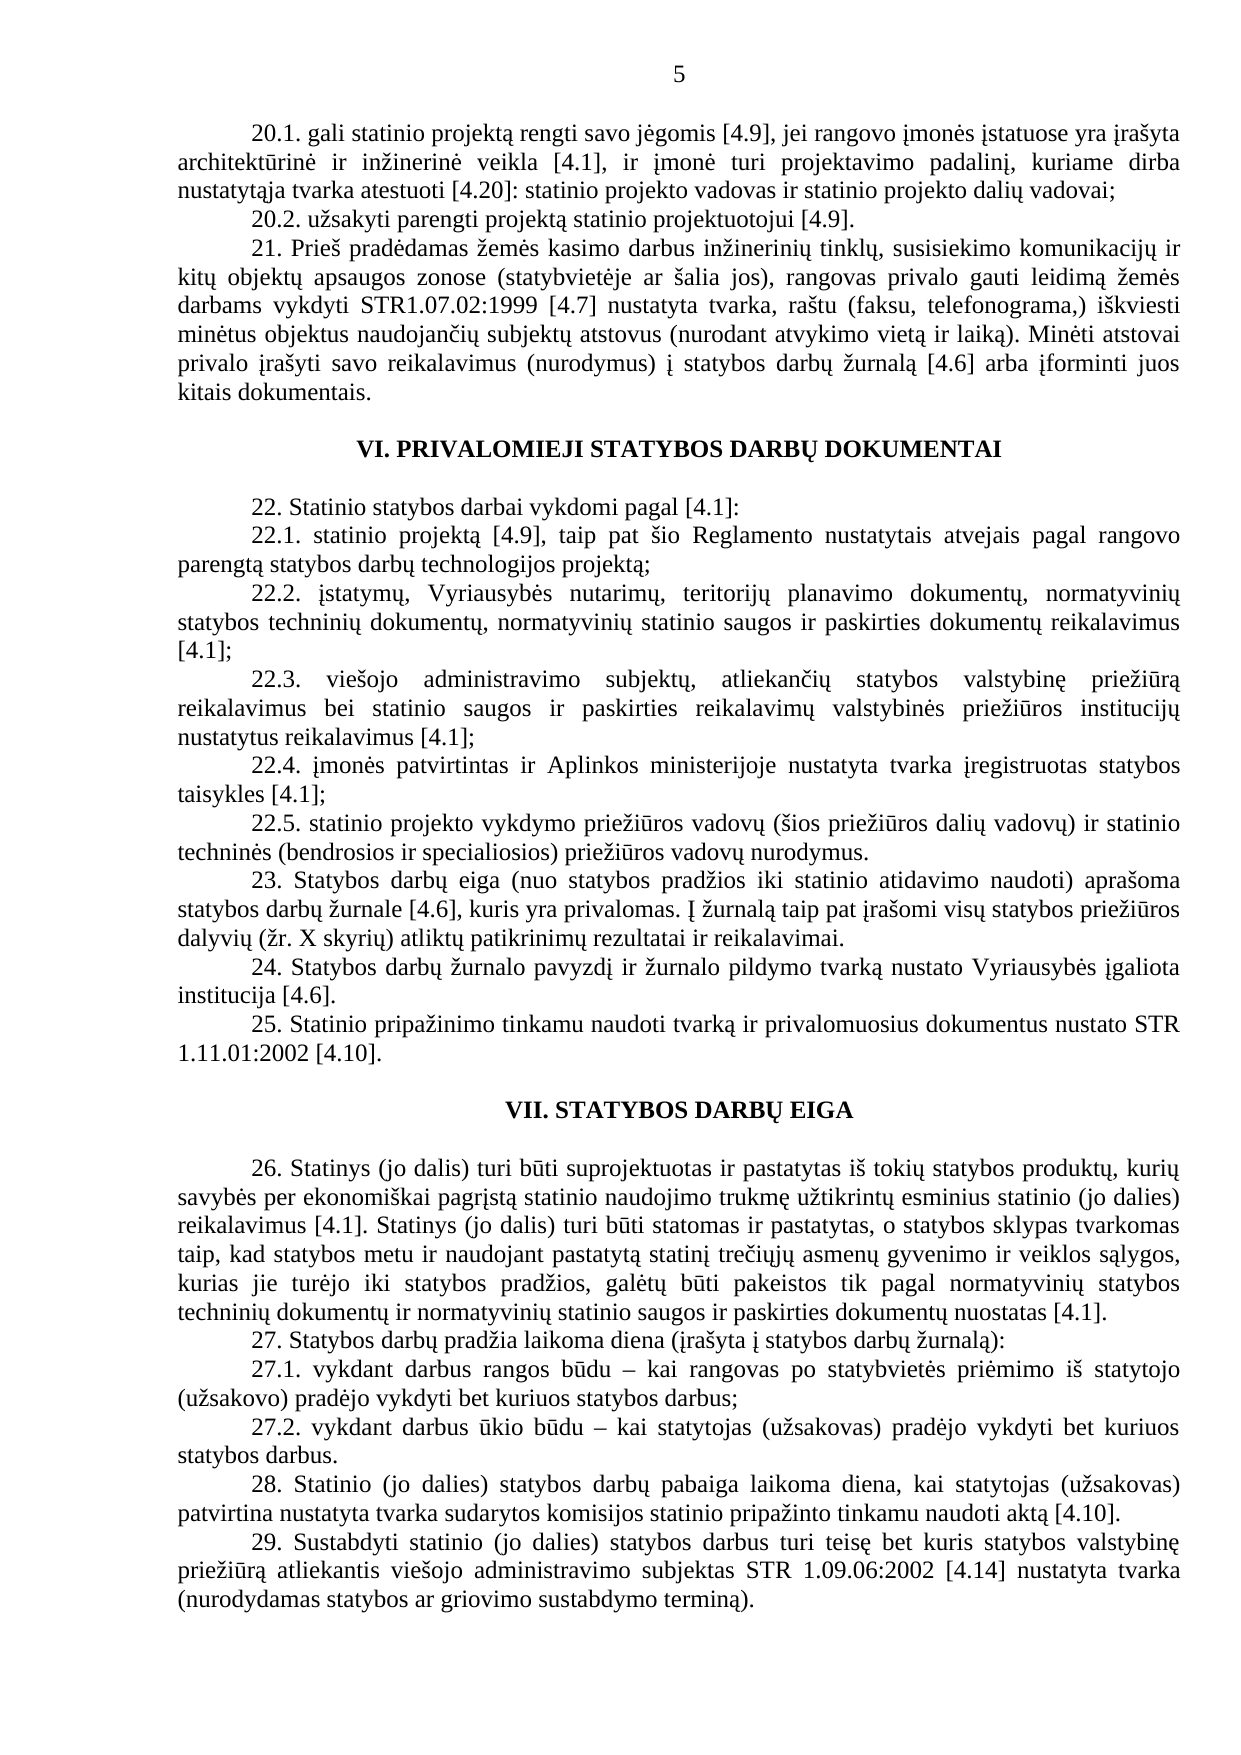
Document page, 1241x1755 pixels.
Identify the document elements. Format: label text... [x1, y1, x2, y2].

text 22.4. įmonės patvirtintas ir Aplinkos ministerijoje nustatyta tvarka įregistruotas statybos taisykles [4.1]; [177, 751, 1181, 808]
text 22.1. statinio projektą [4.9], taip pat šio Reglamento nustatytais atvejais pagal rangovo parengtą statybos darbų technologijos projektą; [177, 521, 1181, 578]
text 27.1. vykdant darbus rangos būdu – kai rangovas po statybvietės priėmimo iš statytojo (užsakovo) pradėjo vykdyti bet kuriuos statybos darbus; [177, 1354, 1181, 1412]
text 29. Sustabdyti statinio (jo dalies) statybos darbus turi teisę bet kuris statybos valstybinę priežiūrą atliekantis viešojo administravimo subjektas STR 1.09.06:2002 [4.14] nustatyta tvarka (nurodydamas statybos ar griovimo sustabdymo terminą). [177, 1527, 1181, 1613]
text VII. STATYBOS DARBŲ EIGA [177, 1096, 1181, 1124]
text 25. Statinio pripažinimo tinkamu naudoti tvarką ir privalomuosius dokumentus nustato STR 1.11.01:2002 [4.10]. [177, 1009, 1181, 1067]
text 20.2. užsakyti parengti projektą statinio projektuotojui [4.9]. [177, 204, 1181, 233]
text 27. Statybos darbų pradžia laikoma diena (įrašyta į statybos darbų žurnalą): [177, 1326, 1181, 1354]
text VI. PRIVALOMIEJI STATYBOS DARBŲ DOKUMENTAI [177, 434, 1181, 463]
text 22.2. įstatymų, Vyriausybės nutarimų, teritorijų planavimo dokumentų, normatyvinių statybos techninių dokumentų, normatyvinių statinio saugos ir paskirties dokumentų reikalavimus [4.1]; [177, 578, 1181, 664]
text 22.3. viešojo administravimo subjektų, atliekančių statybos valstybinę priežiūrą reikalavimus bei statinio saugos ir paskirties reikalavimų valstybinės priežiūros institucijų nustatytus reikalavimus [4.1]; [177, 664, 1181, 751]
text 27.2. vykdant darbus ūkio būdu – kai statytojas (užsakovas) pradėjo vykdyti bet kuriuos statybos darbus. [177, 1412, 1181, 1469]
text 22.5. statinio projekto vykdymo priežiūros vadovų (šios priežiūros dalių vadovų) ir statinio techninės (bendrosios ir specialiosios) priežiūros vadovų nurodymus. [177, 808, 1181, 866]
text 24. Statybos darbų žurnalo pavyzdį ir žurnalo pildymo tvarką nustato Vyriausybės įgaliota institucija [4.6]. [177, 952, 1181, 1009]
text 23. Statybos darbų eiga (nuo statybos pradžios iki statinio atidavimo naudoti) aprašoma statybos darbų žurnale [4.6], kuris yra privalomas. Į žurnalą taip pat įrašomi visų statybos priežiūros dalyvių (žr. X skyrių) atliktų patikrinimų rezultatai ir reikalavimai. [177, 866, 1181, 952]
text 26. Statinys (jo dalis) turi būti suprojektuotas ir pastatytas iš tokių statybos produktų, kurių savybės per ekonomiškai pagrįstą statinio naudojimo trukmę užtikrintų esminius statinio (jo dalies) reikalavimus [4.1]. Statinys (jo dalis) turi būti statomas ir pastatytas, o statybos sklypas tvarkomas taip, kad statybos metu ir naudojant pastatytą statinį trečiųjų asmenų gyvenimo ir veiklos sąlygos, kurias jie turėjo iki statybos pradžios, galėtų būti pakeistos tik pagal normatyvinių statybos techninių dokumentų ir normatyvinių statinio saugos ir paskirties dokumentų nuostatas [4.1]. [177, 1153, 1181, 1326]
text 20.1. gali statinio projektą rengti savo jėgomis [4.9], jei rangovo įmonės įstatuose yra įrašyta architektūrinė ir inžinerinė veikla [4.1], ir įmonė turi projektavimo padalinį, kuriame dirba nustatytąja tvarka atestuoti [4.20]: statinio projekto vadovas ir statinio projekto dalių vadovai; [177, 118, 1181, 204]
text 21. Prieš pradėdamas žemės kasimo darbus inžinerinių tinklų, susisiekimo komunikacijų ir kitų objektų apsaugos zonose (statybvietėje ar šalia jos), rangovas privalo gauti leidimą žemės darbams vykdyti STR1.07.02:1999 [4.7] nustatyta tvarka, raštu (faksu, telefonograma,) iškviesti minėtus objektus naudojančių subjektų atstovus (nurodant atvykimo vietą ir laiką). Minėti atstovai privalo įrašyti savo reikalavimus (nurodymus) į statybos darbų žurnalą [4.6] arba įforminti juos kitais dokumentais. [177, 233, 1181, 406]
text 28. Statinio (jo dalies) statybos darbų pabaiga laikoma diena, kai statytojas (užsakovas) patvirtina nustatyta tvarka sudarytos komisijos statinio pripažinto tinkamu naudoti aktą [4.10]. [177, 1469, 1181, 1527]
text 22. Statinio statybos darbai vykdomi pagal [4.1]: [177, 492, 1181, 521]
